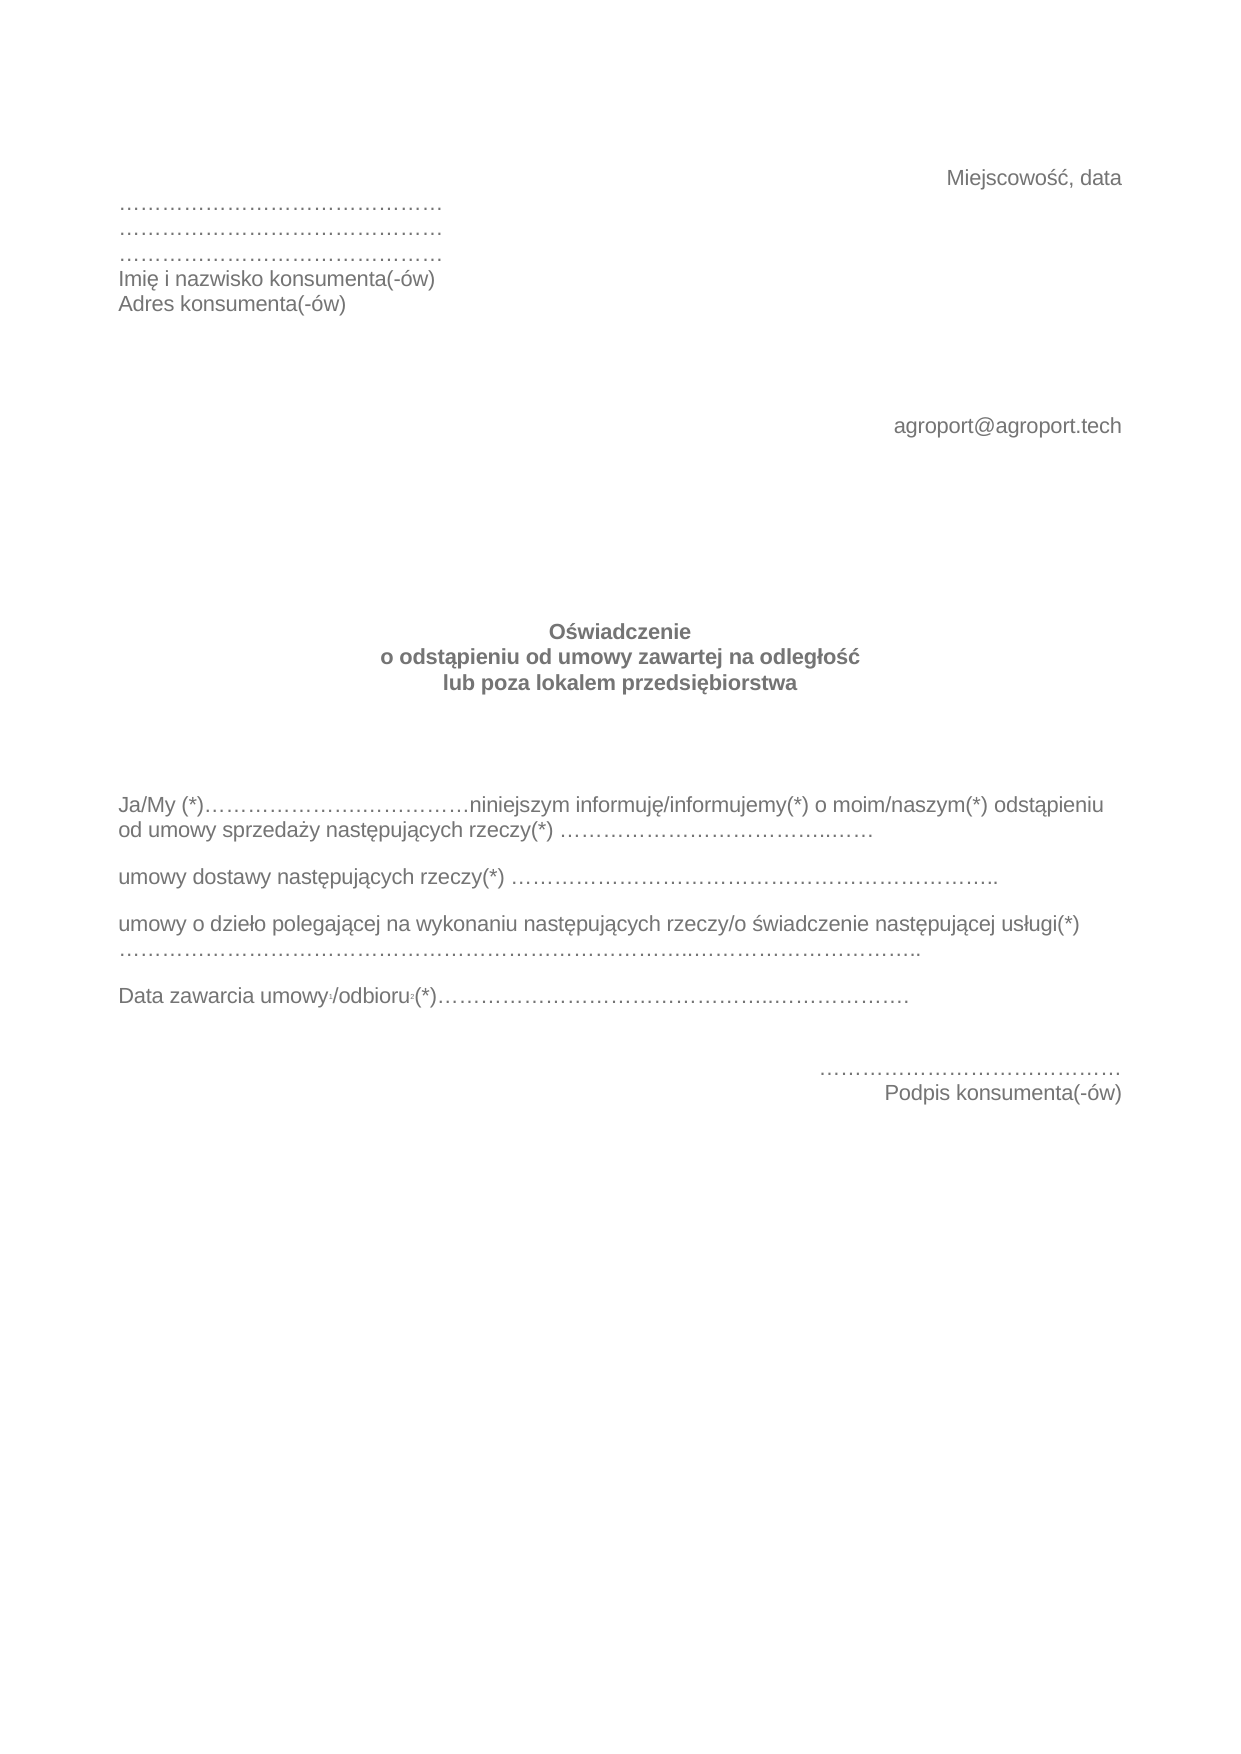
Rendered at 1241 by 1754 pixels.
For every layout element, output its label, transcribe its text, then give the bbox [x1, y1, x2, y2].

text Oświadczenie [118, 619, 1122, 644]
text Miejscowość, data [118, 165, 1122, 190]
text Data zawarcia umowy1/odbioru2(*)………………………………………..………………. [118, 983, 1122, 1008]
text o odstąpieniu od umowy zawartej na odległość [118, 644, 1122, 669]
text Imię i nazwisko konsumenta(-ów) [118, 266, 1122, 291]
text ……………………………………… [118, 241, 1122, 266]
text umowy o dzieło polegającej na wykonaniu następujących rzeczy/o świadczenie następującej usługi(*)……………………………………………………………………..………………………….. [118, 911, 1122, 961]
text …………………………………… [170, 1054, 1122, 1080]
text umowy dostawy następujących rzeczy(*) ………………………………………………………….. [118, 864, 1122, 889]
text ……………………………………… [118, 215, 1122, 241]
text lub poza lokalem przedsiębiorstwa [118, 669, 1122, 695]
text Adres konsumenta(-ów) [118, 291, 1122, 316]
text agroport@agroport.tech [162, 413, 1122, 438]
text ……………………………………… [118, 190, 1122, 215]
text Ja/My (*)………………….……………niniejszym informuję/informujemy(*) o moim/naszym(*) odstąpieniu od umowy sprzedaży następujących rzeczy(*) ………………………………..…… [118, 792, 1122, 842]
text Podpis konsumenta(-ów) [170, 1080, 1122, 1105]
